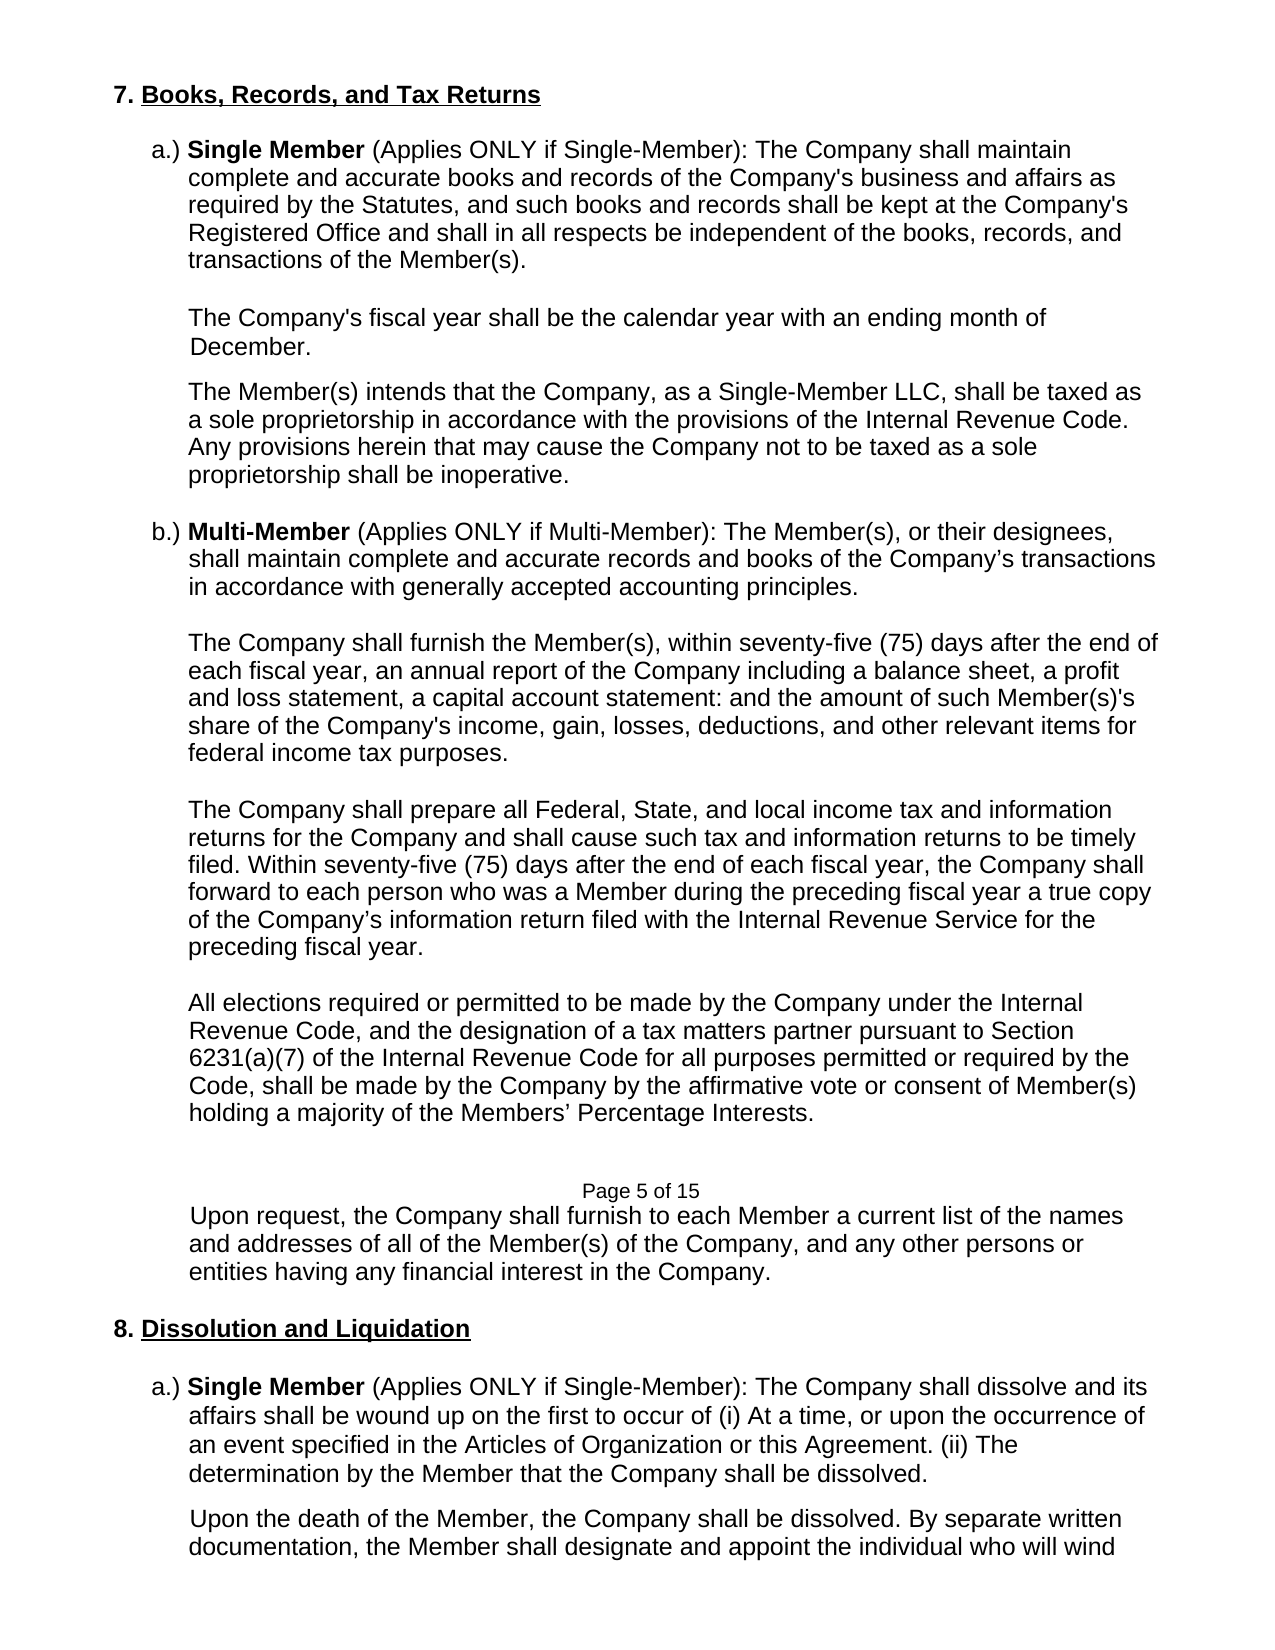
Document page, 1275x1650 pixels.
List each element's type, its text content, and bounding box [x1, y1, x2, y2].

text Page 5 of 15 [112, 1179, 1169, 1203]
text The Company shall furnish the Member(s), within seventy-five (75) days after the end of each fiscal year, an annual report of the Company including a balance sheet, a profit and loss statement, a capital account statement: and the amount of such Member(s)'s share of the Company's income, gain, losses, deductions, and other relevant items for federal income tax purposes. [188, 630, 1166, 767]
text The Company shall prepare all Federal, State, and local income tax and information returns for the Company and shall cause such tax and information returns to be timely filed. Within seventy-five (75) days after the end of each fiscal year, the Company shall forward to each person who was a Member during the preceding fiscal year a true copy of the Company’s information return filed with the Internal Revenue Service for the preceding fiscal year. [188, 797, 1159, 961]
text All elections required or permitted to be made by the Company under the Internal Revenue Code, and the designation of a tax matters partner pursuant to Section 6231(a)(7) of the Internal Revenue Code for all purposes permitted or required by the Code, shall be made by the Company by the affirmative vote or consent of Member(s) holding a majority of the Members’ Percentage Interests. [188, 990, 1143, 1127]
text The Member(s) intends that the Company, as a Single-Member LLC, shall be taxed as a sole proprietorship in accordance with the provisions of the Internal Revenue Code. Any provisions herein that may cause the Company not to be taxed as a sole proprietorship shall be inoperative. [188, 379, 1150, 488]
text Upon the death of the Member, the Company shall be dissolved. By separate written documentation, the Member shall designate and appoint the individual who will wind [188, 1506, 1154, 1560]
text The Company's fiscal year shall be the calendar year with an ending month of December. [188, 303, 1053, 361]
text 8. Dissolution and Liquidation [113, 1314, 1169, 1343]
text a.) Single Member (Applies ONLY if Single-Member): The Company shall dissolve and its affairs shall be wound up on the first to occur of (i) At a time, or upon the occurrence of an event specified in the Articles of Organization or this Agreement. (ii) The determination by the Member that the Company shall be dissolved. [151, 1372, 1157, 1487]
text 7. Books, Records, and Tax Returns [113, 80, 1169, 109]
text a.) Single Member (Applies ONLY if Single-Member): The Company shall maintain complete and accurate books and records of the Company's business and affairs as required by the Statutes, and such books and records shall be kept at the Company's Registered Office and shall in all respects be independent of the books, records, and transactions of the Member(s). [151, 137, 1136, 274]
text Upon request, the Company shall furnish to each Member a current list of the names and addresses of all of the Member(s) of the Company, and any other persons or entities having any financial interest in the Company. [188, 1203, 1130, 1286]
text b.) Multi-Member (Applies ONLY if Multi-Member): The Member(s), or their designees, shall maintain complete and accurate records and books of the Company’s transactions in accordance with generally accepted accounting principles. [151, 518, 1163, 600]
